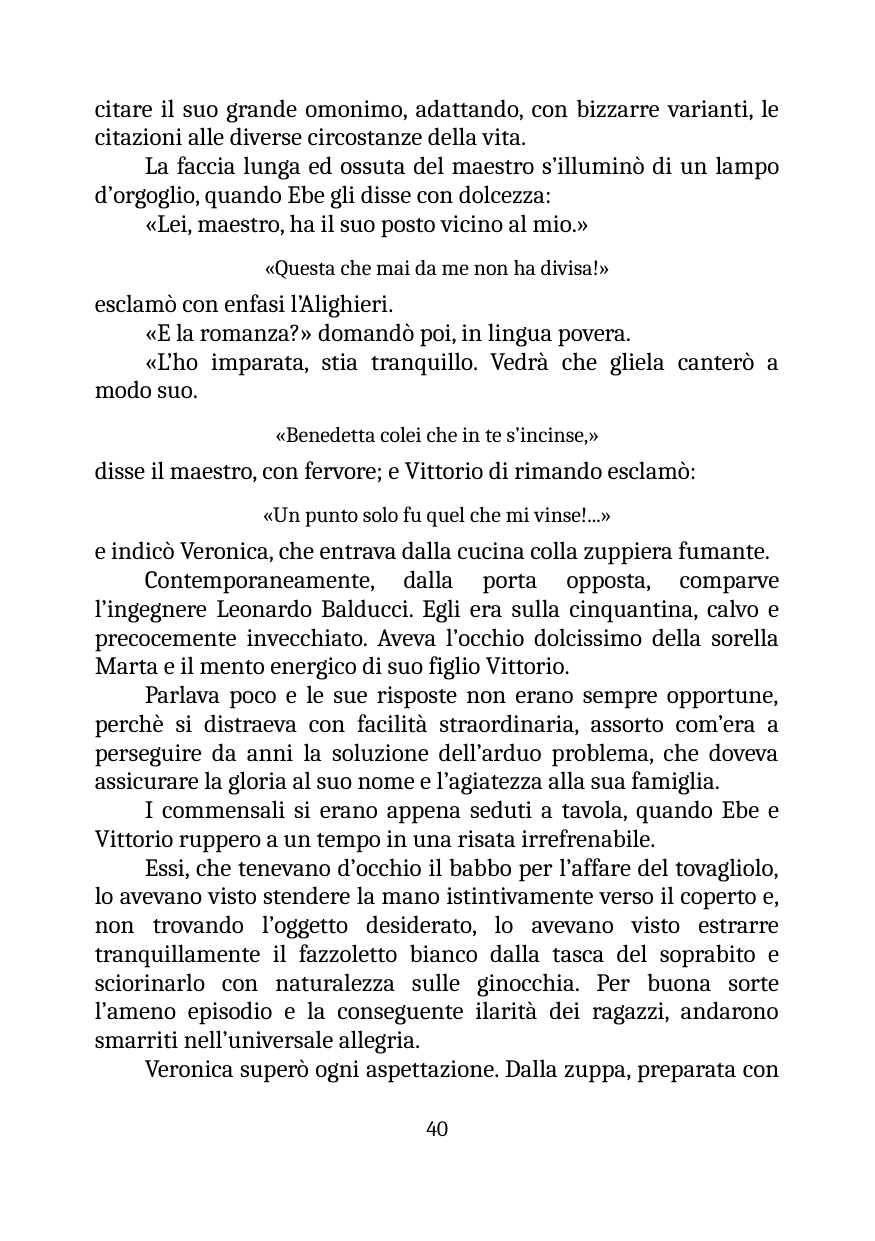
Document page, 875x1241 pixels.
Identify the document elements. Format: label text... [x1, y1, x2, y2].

text Parlava poco e le sue risposte non erano sempre opportune, perchè si distraeva con facilità straordinaria, assorto com’era a perseguire da anni la soluzione dell’arduo problema, che doveva assicurare la gloria al suo nome e l’agiatezza alla sua famiglia. [94, 681, 779, 796]
text «L’ho imparata, stia tranquillo. Vedrà che gliela canterò a modo suo. [94, 347, 779, 405]
text Essi, che tenevano d’occhio il babbo per l’affare del tovagliolo, lo avevano visto stendere la mano istintivamente verso il coperto e, non trovando l’oggetto desiderato, lo avevano visto estrarre tranquillamente il fazzoletto bianco dalla tasca del soprabito e sciorinarlo con naturalezza sulle ginocchia. Per buona sorte l’ameno episodio e la conseguente ilarità dei ragazzi, andarono smarriti nell’universale allegria. [94, 853, 779, 1055]
text «Lei, maestro, ha il suo posto vicino al mio.» [94, 209, 779, 238]
text citare il suo grande omonimo, adattando, con bizzarre varianti, le citazioni alle diverse circostanze della vita. [94, 94, 779, 152]
text «E la romanza?» domandò poi, in lingua povera. [94, 319, 779, 347]
text La faccia lunga ed ossuta del maestro s’illuminò di un lampo d’orgoglio, quando Ebe gli disse con dolcezza: [94, 152, 779, 209]
text disse il maestro, con fervore; e Vittorio di rimando esclamò: [94, 457, 779, 486]
text «Benedetta colei che in te s’incinse,» [94, 423, 779, 448]
text «Questa che mai da me non ha divisa!» [94, 256, 779, 281]
text Veronica superò ogni aspettazione. Dalla zuppa, preparata con [94, 1055, 779, 1083]
text «Un punto solo fu quel che mi vinse!...» [94, 503, 779, 528]
text e indicò Veronica, che entrava dalla cucina colla zuppiera fumante. [94, 537, 779, 566]
text Contemporaneamente, dalla porta opposta, comparve l’ingegnere Leonardo Balducci. Egli era sulla cinquantina, calvo e precocemente invecchiato. Aveva l’occhio dolcissimo della sorella Marta e il mento energico di suo figlio Vittorio. [94, 566, 779, 681]
text I commensali si erano appena seduti a tavola, quando Ebe e Vittorio ruppero a un tempo in una risata irrefrenabile. [94, 796, 779, 853]
text esclamò con enfasi l’Alighieri. [94, 290, 779, 319]
